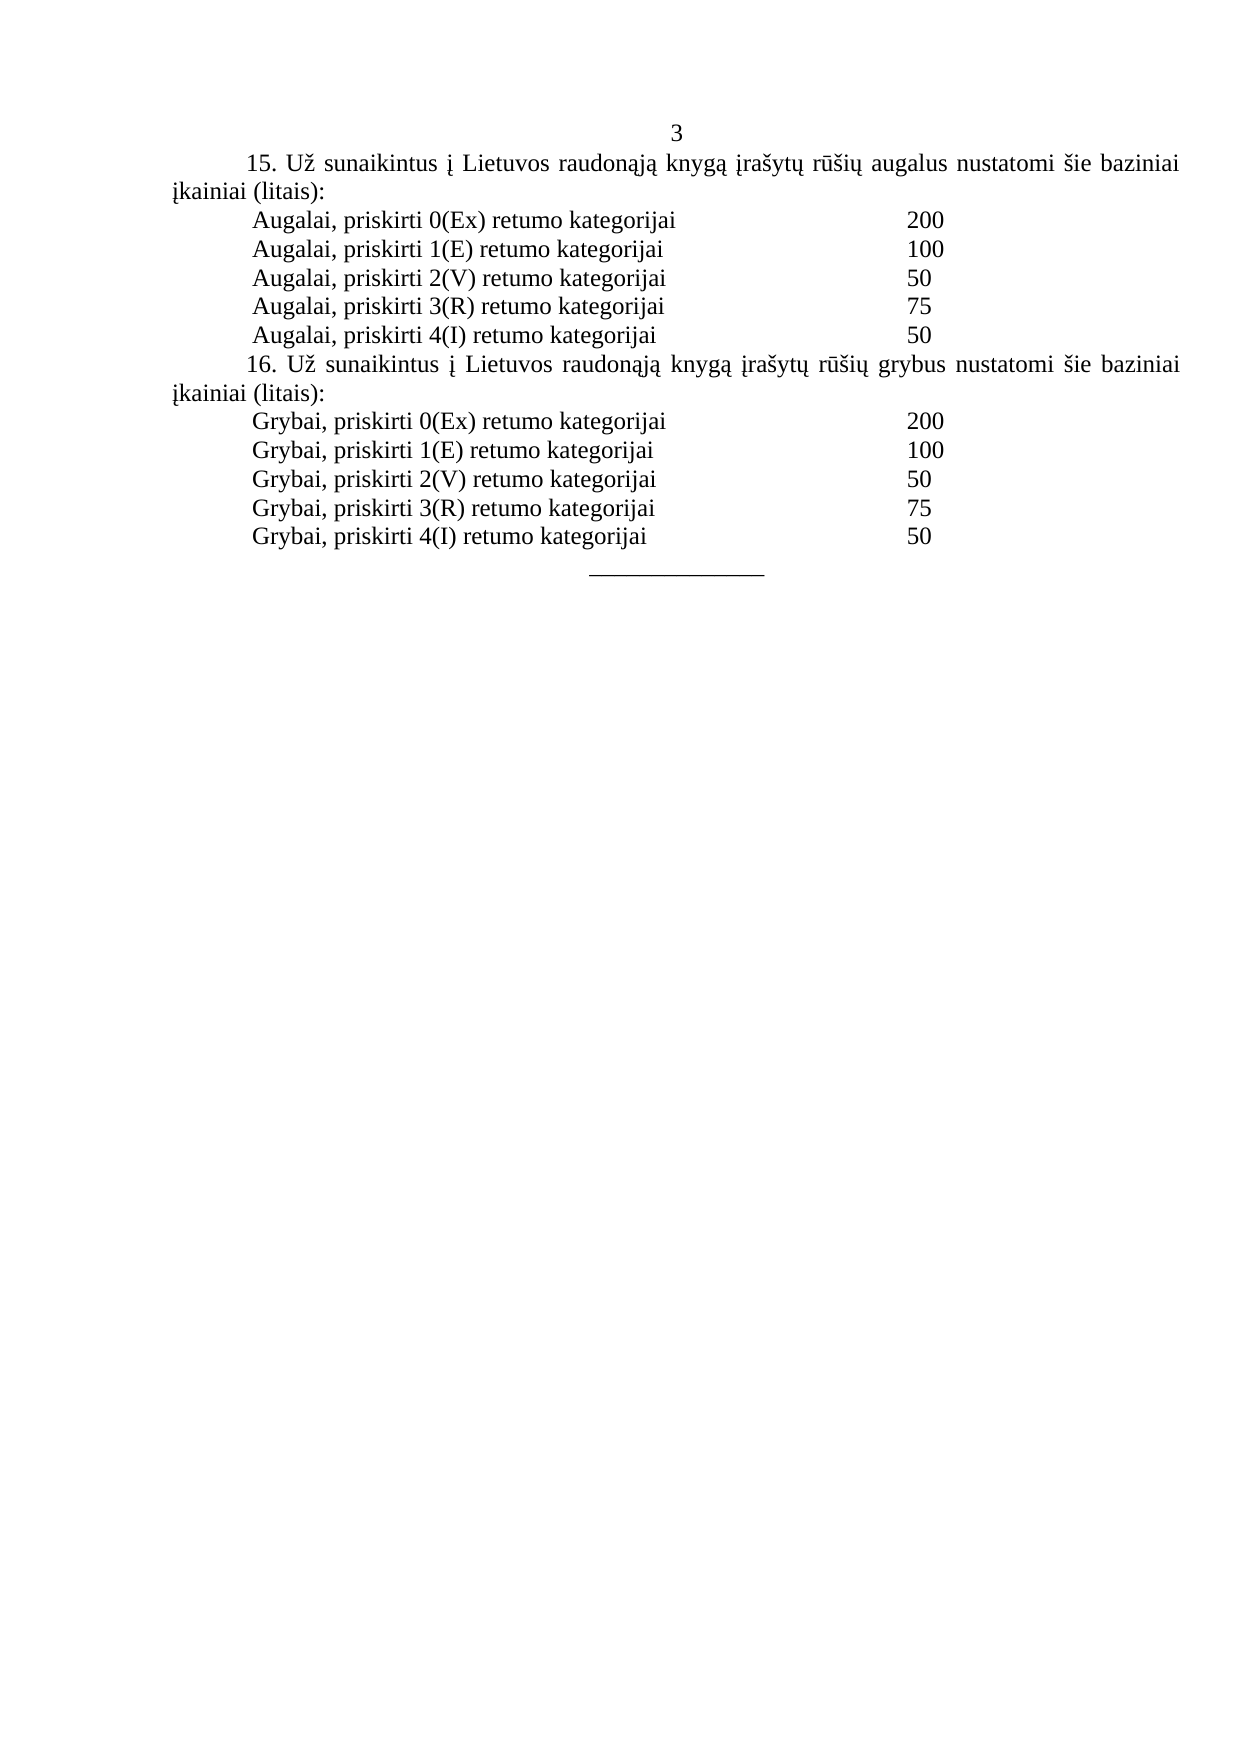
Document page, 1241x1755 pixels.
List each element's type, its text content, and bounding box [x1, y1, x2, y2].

table_cell 50 [895, 263, 1204, 291]
table_cell Augalai, priskirti 4(I) retumo kategorijai [172, 320, 895, 349]
table_cell 75 [895, 493, 1204, 521]
table_header 200 [895, 406, 1204, 435]
table_cell Grybai, priskirti 1(E) retumo kategorijai [172, 435, 895, 464]
table_cell Augalai, priskirti 3(R) retumo kategorijai [172, 291, 895, 320]
table_cell 50 [895, 464, 1204, 493]
table_cell Augalai, priskirti 1(E) retumo kategorijai [172, 234, 895, 263]
table_cell 100 [895, 234, 1204, 263]
table_cell Grybai, priskirti 2(V) retumo kategorijai [172, 464, 895, 493]
table_header Augalai, priskirti 0(Ex) retumo kategorijai [172, 205, 895, 234]
table_header Grybai, priskirti 0(Ex) retumo kategorijai [172, 406, 895, 435]
table_cell Grybai, priskirti 4(I) retumo kategorijai [172, 521, 895, 550]
table_cell 75 [895, 291, 1204, 320]
text 15. Už sunaikintus į Lietuvos raudonąją knygą įrašytų rūšių augalus nustatomi šie baziniai įkainiai (litais): [172, 148, 1181, 205]
text 16. Už sunaikintus į Lietuvos raudonąją knygą įrašytų rūšių grybus nustatomi šie baziniai įkainiai (litais): [172, 349, 1181, 406]
table_cell Augalai, priskirti 2(V) retumo kategorijai [172, 263, 895, 291]
table_cell 50 [895, 320, 1204, 349]
table_cell 100 [895, 435, 1204, 464]
table_cell Grybai, priskirti 3(R) retumo kategorijai [172, 493, 895, 521]
table_header 200 [895, 205, 1204, 234]
text ______________ [172, 550, 1181, 579]
table_cell 50 [895, 521, 1204, 550]
